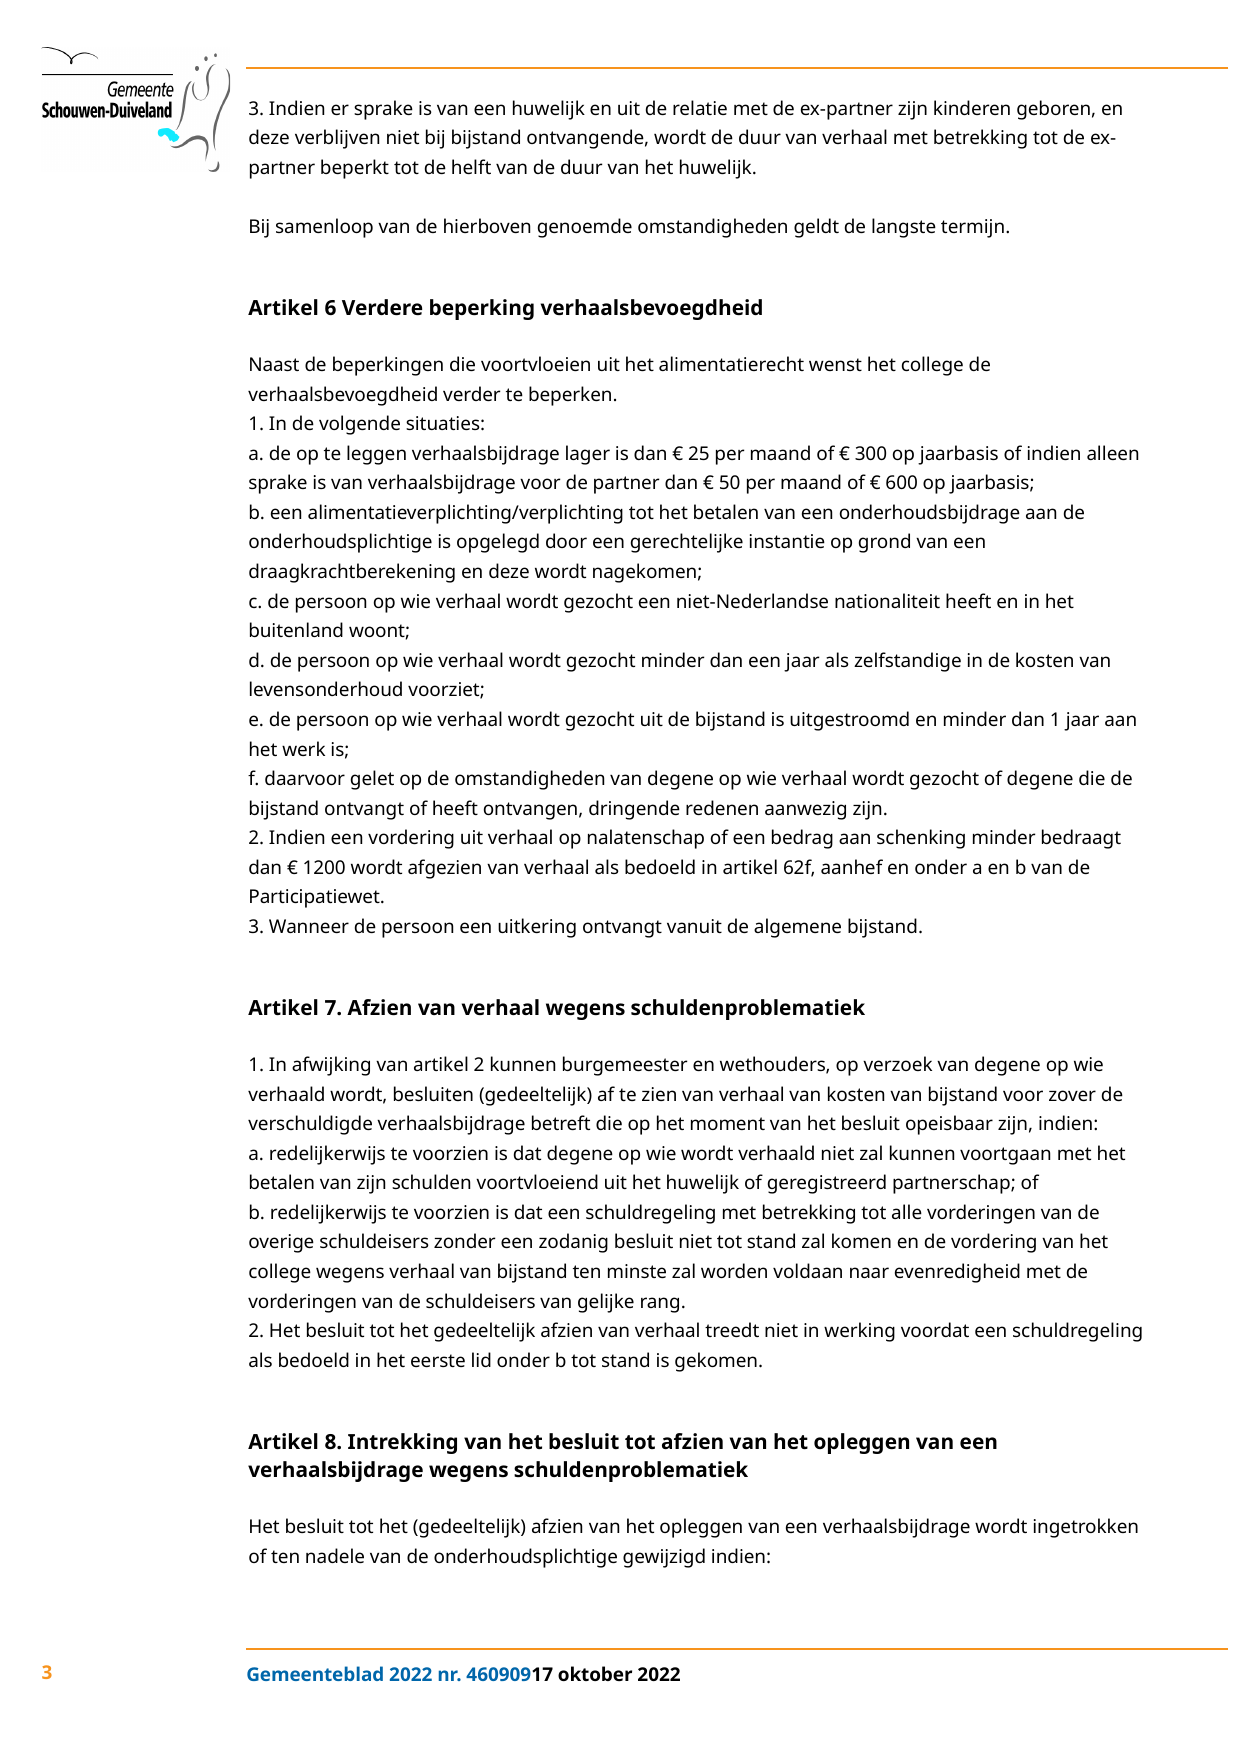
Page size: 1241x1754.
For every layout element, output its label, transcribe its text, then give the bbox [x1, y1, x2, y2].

text 1. In afwijking van artikel 2 kunnen burgemeester en wethouders, op verzoek van degene op wie verhaald wordt, besluiten (gedeeltelijk) af te zien van verhaal van kosten van bijstand voor zover de verschuldigde verhaalsbijdrage betreft die op het moment van het besluit opeisbaar zijn, indien: [248, 1051, 1152, 1136]
text 1. In de volgende situaties: [248, 410, 1152, 436]
text e. de persoon op wie verhaal wordt gezocht uit de bijstand is uitgestroomd en minder dan 1 jaar aan het werk is; [248, 706, 1152, 761]
text 3. Wanneer de persoon een uitkering ontvangt vanuit de algemene bijstand. [248, 913, 1152, 939]
text Artikel 7. Afzien van verhaal wegens schuldenproblematiek [248, 993, 1152, 1022]
text Bij samenloop van de hierboven genoemde omstandigheden geldt de langste termijn. [248, 213, 1152, 239]
text f. daarvoor gelet op de omstandigheden van degene op wie verhaal wordt gezocht of degene die de bijstand ontvangt of heeft ontvangen, dringende redenen aanwezig zijn. [248, 765, 1152, 821]
text a. de op te leggen verhaalsbijdrage lager is dan € 25 per maand of € 300 op jaarbasis of indien alleen sprake is van verhaalsbijdrage voor de partner dan € 50 per maand of € 600 op jaarbasis; [248, 440, 1152, 495]
text Naast de beperkingen die voortvloeien uit het alimentatierecht wenst het college de verhaalsbevoegdheid verder te beperken. [248, 351, 1152, 406]
text Het besluit tot het (gedeeltelijk) afzien van het opleggen van een verhaalsbijdrage wordt ingetrokken of ten nadele van de onderhoudsplichtige gewijzigd indien: [248, 1513, 1152, 1569]
text b. redelijkerwijs te voorzien is dat een schuldregeling met betrekking tot alle vorderingen van de overige schuldeisers zonder een zodanig besluit niet tot stand zal komen en de vordering van het college wegens verhaal van bijstand ten minste zal worden voldaan naar evenredigheid met de vorderingen van de schuldeisers van gelijke rang. [248, 1199, 1152, 1314]
text c. de persoon op wie verhaal wordt gezocht een niet-Nederlandse nationaliteit heeft en in het buitenland woont; [248, 588, 1152, 643]
text b. een alimentatieverplichting/verplichting tot het betalen van een onderhoudsbijdrage aan de onderhoudsplichtige is opgelegd door een gerechtelijke instantie op grond van een draagkrachtberekening en deze wordt nagekomen; [248, 499, 1152, 584]
picture [41, 47, 231, 172]
text Artikel 6 Verdere beperking verhaalsbevoegdheid [248, 293, 1152, 322]
text 3. Indien er sprake is van een huwelijk en uit de relatie met de ex-partner zijn kinderen geboren, en deze verblijven niet bij bijstand ontvangende, wordt de duur van verhaal met betrekking tot de ex-partner beperkt tot de helft van de duur van het huwelijk. [248, 95, 1152, 180]
text 2. Indien een vordering uit verhaal op nalatenschap of een bedrag aan schenking minder bedraagt dan € 1200 wordt afgezien van verhaal als bedoeld in artikel 62f, aanhef en onder a en b van de Participatiewet. [248, 824, 1152, 909]
text a. redelijkerwijs te voorzien is dat degene op wie wordt verhaald niet zal kunnen voortgaan met het betalen van zijn schulden voortvloeiend uit het huwelijk of geregistreerd partnerschap; of [248, 1140, 1152, 1195]
text d. de persoon op wie verhaal wordt gezocht minder dan een jaar als zelfstandige in de kosten van levensonderhoud voorziet; [248, 647, 1152, 702]
text Artikel 8. Intrekking van het besluit tot afzien van het opleggen van een verhaalsbijdrage wegens schuldenproblematiek [248, 1427, 1152, 1484]
text 2. Het besluit tot het gedeeltelijk afzien van verhaal treedt niet in werking voordat een schuldregeling als bedoeld in het eerste lid onder b tot stand is gekomen. [248, 1317, 1152, 1373]
